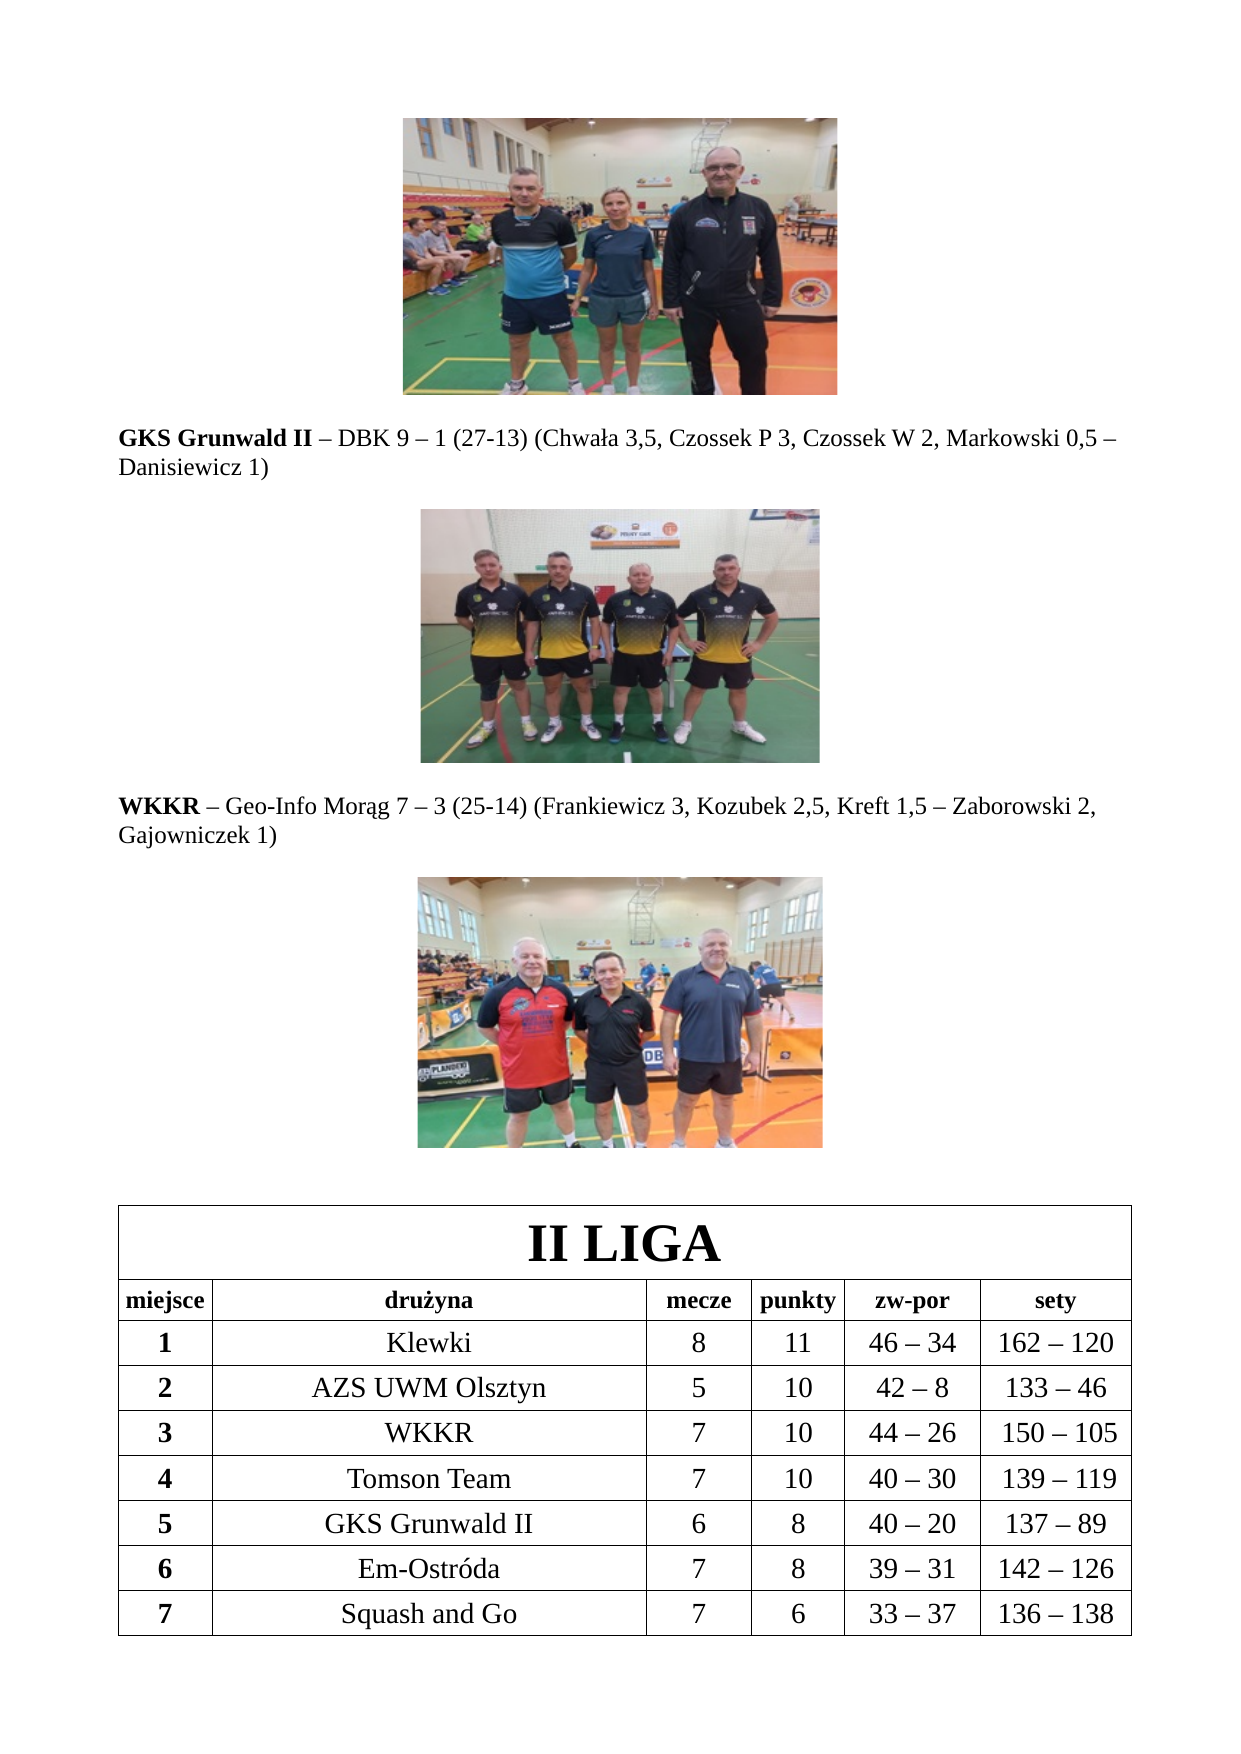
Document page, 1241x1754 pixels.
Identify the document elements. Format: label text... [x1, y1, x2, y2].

table_cell 10 [752, 1456, 844, 1500]
table_cell AZS UWM Olsztyn [213, 1366, 646, 1410]
table_header II LIGA [119, 1206, 1131, 1279]
table_cell 42 – 8 [845, 1366, 980, 1410]
table_cell 8 [752, 1546, 844, 1590]
table_cell 7 [647, 1456, 751, 1500]
table_cell 6 [752, 1591, 844, 1635]
table_cell punkty [752, 1280, 844, 1319]
table_cell 10 [752, 1411, 844, 1455]
table_cell 139 – 119 [981, 1456, 1131, 1500]
table_cell 46 – 34 [845, 1321, 980, 1365]
table_cell 6 [647, 1501, 751, 1545]
picture [420, 509, 820, 763]
table_cell Tomson Team [213, 1456, 646, 1500]
table_cell 3 [119, 1411, 212, 1455]
picture [402, 118, 838, 395]
table_cell GKS Grunwald II [213, 1501, 646, 1545]
table_cell 7 [119, 1591, 212, 1635]
table_cell 44 – 26 [845, 1411, 980, 1455]
table_cell 4 [119, 1456, 212, 1500]
table_cell 5 [119, 1501, 212, 1545]
table_cell 133 – 46 [981, 1366, 1131, 1410]
text WKKR – Geo-Info Morąg 7 – 3 (25-14) (Frankiewicz 3, Kozubek 2,5, Kreft 1,5 – Zaborowski 2, Gajowniczek 1) [118, 791, 1122, 848]
table_cell 11 [752, 1321, 844, 1365]
table_cell 162 – 120 [981, 1321, 1131, 1365]
table_cell 150 – 105 [981, 1411, 1131, 1455]
table_cell 1 [119, 1321, 212, 1365]
picture [417, 877, 823, 1148]
table_cell 7 [647, 1411, 751, 1455]
table_cell 7 [647, 1591, 751, 1635]
table_cell 2 [119, 1366, 212, 1410]
table_cell miejsce [119, 1280, 212, 1319]
table_cell 8 [752, 1501, 844, 1545]
table_cell 39 – 31 [845, 1546, 980, 1590]
table_cell Squash and Go [213, 1591, 646, 1635]
table_cell 40 – 30 [845, 1456, 980, 1500]
table_cell 7 [647, 1546, 751, 1590]
table_cell drużyna [213, 1280, 646, 1319]
table_cell zw-por [845, 1280, 980, 1319]
table_cell 136 – 138 [981, 1591, 1131, 1635]
table_cell mecze [647, 1280, 751, 1319]
table_cell sety [981, 1280, 1131, 1319]
table_cell 142 – 126 [981, 1546, 1131, 1590]
table_cell Em-Ostróda [213, 1546, 646, 1590]
text GKS Grunwald II – DBK 9 – 1 (27-13) (Chwała 3,5, Czossek P 3, Czossek W 2, Markowski 0,5 – Danisiewicz 1) [118, 423, 1122, 481]
table_cell 6 [119, 1546, 212, 1590]
table_cell 40 – 20 [845, 1501, 980, 1545]
table_cell 8 [647, 1321, 751, 1365]
table_cell 137 – 89 [981, 1501, 1131, 1545]
table_cell 33 – 37 [845, 1591, 980, 1635]
table_cell WKKR [213, 1411, 646, 1455]
table_cell Klewki [213, 1321, 646, 1365]
table_cell 10 [752, 1366, 844, 1410]
table_cell 5 [647, 1366, 751, 1410]
